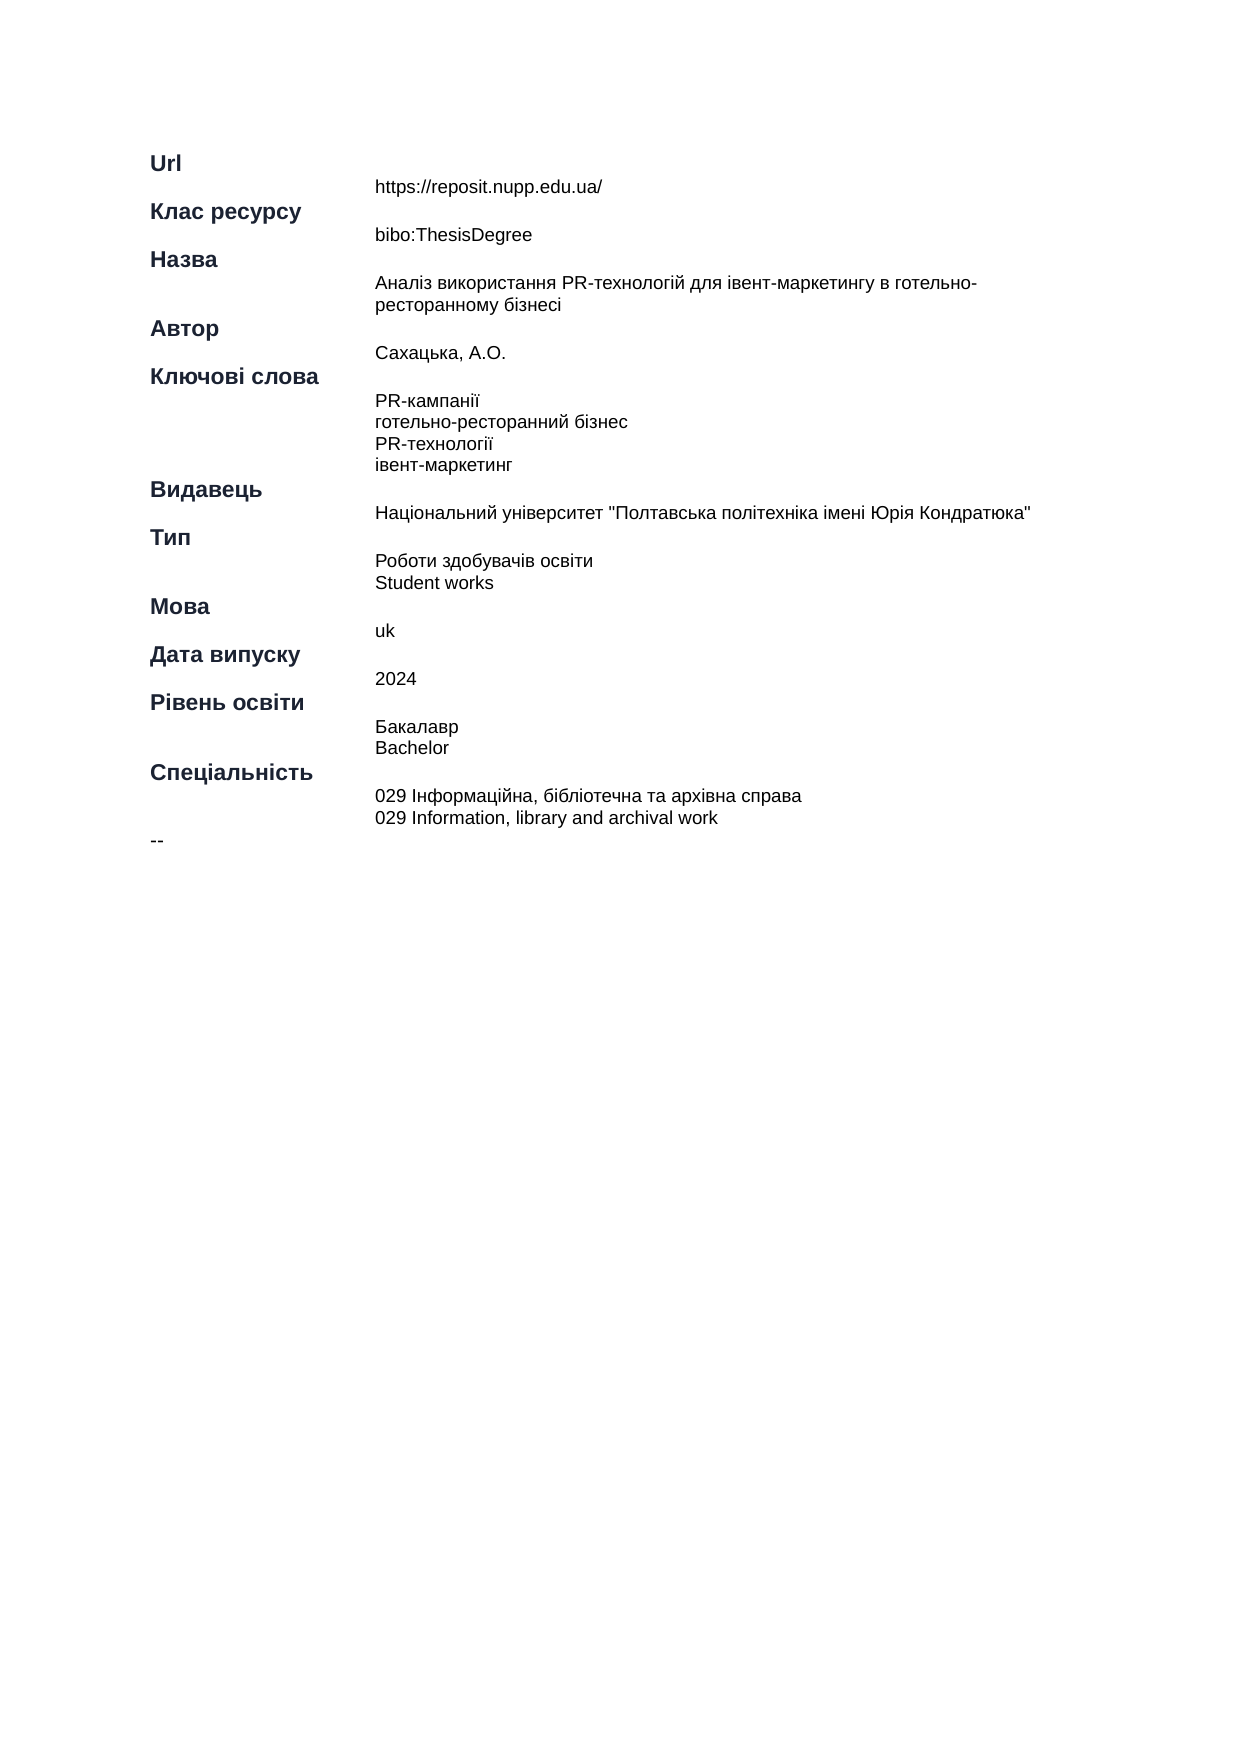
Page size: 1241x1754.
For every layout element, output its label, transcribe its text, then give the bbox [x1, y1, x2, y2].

text Рівень освіти [150, 689, 1090, 715]
text Student works [375, 572, 1090, 593]
text Мова [150, 593, 1090, 619]
text Національний університет "Полтавська політехніка імені Юрія Кондратюка" [375, 502, 1090, 524]
text Ключові слова [150, 363, 1090, 389]
text Видавець [150, 476, 1090, 502]
text Сахацька, А.О. [375, 342, 1090, 363]
text Клас ресурсу [150, 198, 1090, 224]
text bibo:ThesisDegree [375, 224, 1090, 246]
text uk [375, 619, 1090, 641]
text Дата випуску [150, 641, 1090, 667]
text 029 Інформаційна, бібліотечна та архівна справа [375, 785, 1090, 806]
text 2024 [375, 667, 1090, 689]
text https://reposit.nupp.edu.ua/ [375, 176, 1090, 198]
text готельно-ресторанний бізнес [375, 411, 1090, 433]
text Спеціальність [150, 758, 1090, 785]
text івент-маркетинг [375, 454, 1090, 476]
text -- [150, 828, 1090, 852]
text Бакалавр [375, 715, 1090, 737]
text Url [150, 150, 1090, 176]
text 029 Information, library and archival work [375, 806, 1090, 828]
text Тип [150, 524, 1090, 550]
text Bachelor [375, 737, 1090, 758]
text Назва [150, 246, 1090, 272]
text Роботи здобувачів освіти [375, 550, 1090, 572]
text PR-кампанії [375, 389, 1090, 411]
text Аналіз використання PR-технологій для івент-маркетингу в готельно-ресторанному бізнесі [375, 272, 1090, 315]
text Автор [150, 315, 1090, 342]
text PR-технології [375, 433, 1090, 454]
